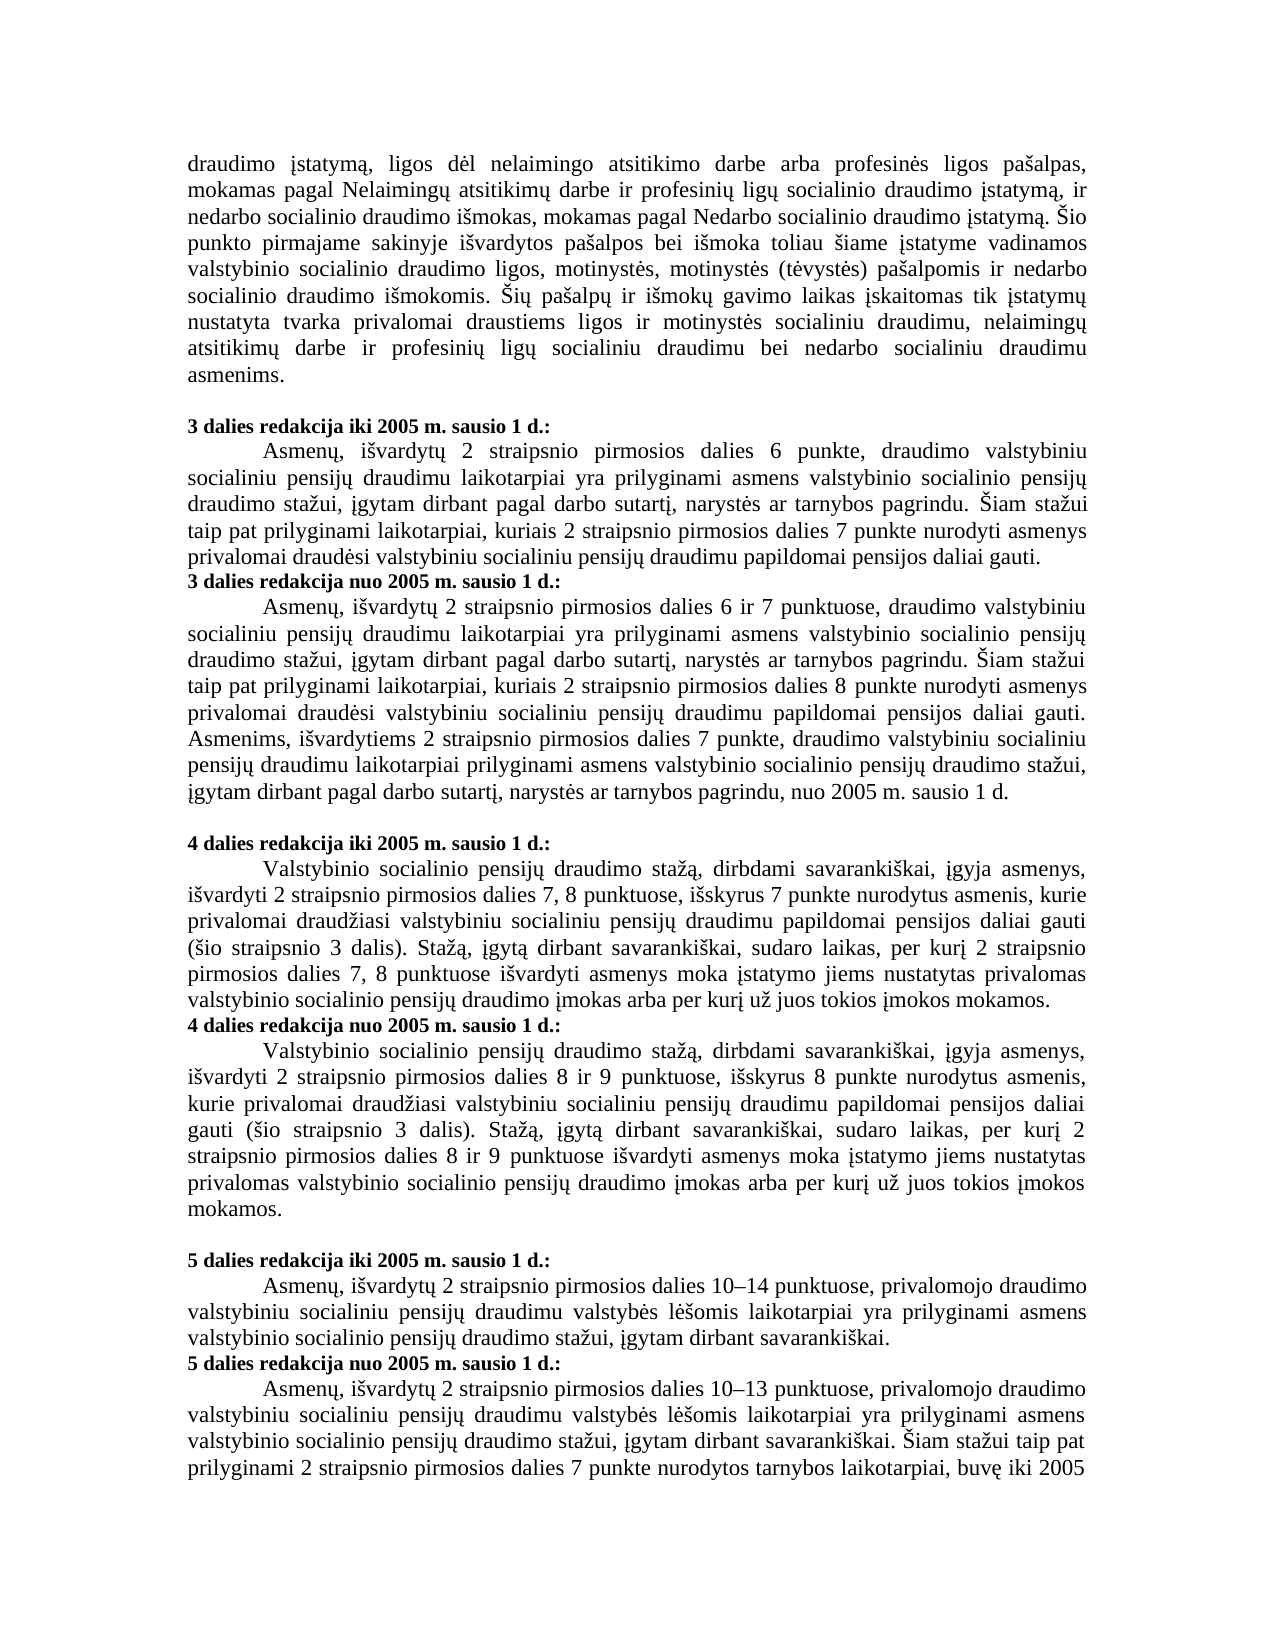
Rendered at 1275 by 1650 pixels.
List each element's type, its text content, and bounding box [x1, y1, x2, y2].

text Asmenų, išvardytų 2 straipsnio pirmosios dalies 10–13 punktuose, privalomojo draudimo valstybiniu socialiniu pensijų draudimu valstybės lėšomis laikotarpiai yra prilyginami asmens valstybinio socialinio pensijų draudimo stažui, įgytam dirbant savarankiškai. Šiam stažui taip pat prilyginami 2 straipsnio pirmosios dalies 7 punkte nurodytos tarnybos laikotarpiai, buvę iki 2005 [187, 1375, 1087, 1480]
text Asmenų, išvardytų 2 straipsnio pirmosios dalies 6 punkte, draudimo valstybiniu socialiniu pensijų draudimu laikotarpiai yra prilyginami asmens valstybinio socialinio pensijų draudimo stažui, įgytam dirbant pagal darbo sutartį, narystės ar tarnybos pagrindu. Šiam stažui taip pat prilyginami laikotarpiai, kuriais 2 straipsnio pirmosios dalies 7 punkte nurodyti asmenys privalomai draudėsi valstybiniu socialiniu pensijų draudimu papildomai pensijos daliai gauti. [187, 438, 1088, 569]
text Valstybinio socialinio pensijų draudimo stažą, dirbdami savarankiškai, įgyja asmenys, išvardyti 2 straipsnio pirmosios dalies 8 ir 9 punktuose, išskyrus 8 punkte nurodytus asmenis, kurie privalomai draudžiasi valstybiniu socialiniu pensijų draudimu papildomai pensijos daliai gauti (šio straipsnio 3 dalis). Stažą, įgytą dirbant savarankiškai, sudaro laikas, per kurį 2 straipsnio pirmosios dalies 8 ir 9 punktuose išvardyti asmenys moka įstatymo jiems nustatytas privalomas valstybinio socialinio pensijų draudimo įmokas arba per kurį už juos tokios įmokos mokamos. [187, 1037, 1087, 1221]
text 3 dalies redakcija iki 2005 m. sausio 1 d.: [187, 413, 1088, 438]
text draudimo įstatymą, ligos dėl nelaimingo atsitikimo darbe arba profesinės ligos pašalpas, mokamas pagal Nelaimingų atsitikimų darbe ir profesinių ligų socialinio draudimo įstatymą, ir nedarbo socialinio draudimo išmokas, mokamas pagal Nedarbo socialinio draudimo įstatymą. Šio punkto pirmajame sakinyje išvardytos pašalpos bei išmoka toliau šiame įstatyme vadinamos valstybinio socialinio draudimo ligos, motinystės, motinystės (tėvystės) pašalpomis ir nedarbo socialinio draudimo išmokomis. Šių pašalpų ir išmokų gavimo laikas įskaitomas tik įstatymų nustatyta tvarka privalomai draustiems ligos ir motinystės socialiniu draudimu, nelaimingų atsitikimų darbe ir profesinių ligų socialiniu draudimu bei nedarbo socialiniu draudimu asmenims. [187, 150, 1088, 387]
text Asmenų, išvardytų 2 straipsnio pirmosios dalies 10–14 punktuose, privalomojo draudimo valstybiniu socialiniu pensijų draudimu valstybės lėšomis laikotarpiai yra prilyginami asmens valstybinio socialinio pensijų draudimo stažui, įgytam dirbant savarankiškai. [187, 1272, 1088, 1351]
text 5 dalies redakcija iki 2005 m. sausio 1 d.: [187, 1248, 1088, 1272]
text 4 dalies redakcija iki 2005 m. sausio 1 d.: [187, 831, 1088, 855]
text 3 dalies redakcija nuo 2005 m. sausio 1 d.: [187, 569, 1088, 593]
text 5 dalies redakcija nuo 2005 m. sausio 1 d.: [187, 1351, 1088, 1375]
text 4 dalies redakcija nuo 2005 m. sausio 1 d.: [187, 1013, 1088, 1037]
text Valstybinio socialinio pensijų draudimo stažą, dirbdami savarankiškai, įgyja asmenys, išvardyti 2 straipsnio pirmosios dalies 7, 8 punktuose, išskyrus 7 punkte nurodytus asmenis, kurie privalomai draudžiasi valstybiniu socialiniu pensijų draudimu papildomai pensijos daliai gauti (šio straipsnio 3 dalis). Stažą, įgytą dirbant savarankiškai, sudaro laikas, per kurį 2 straipsnio pirmosios dalies 7, 8 punktuose išvardyti asmenys moka įstatymo jiems nustatytas privalomas valstybinio socialinio pensijų draudimo įmokas arba per kurį už juos tokios įmokos mokamos. [187, 855, 1087, 1013]
text Asmenų, išvardytų 2 straipsnio pirmosios dalies 6 ir 7 punktuose, draudimo valstybiniu socialiniu pensijų draudimu laikotarpiai yra prilyginami asmens valstybinio socialinio pensijų draudimo stažui, įgytam dirbant pagal darbo sutartį, narystės ar tarnybos pagrindu. Šiam stažui taip pat prilyginami laikotarpiai, kuriais 2 straipsnio pirmosios dalies 8 punkte nurodyti asmenys privalomai draudėsi valstybiniu socialiniu pensijų draudimu papildomai pensijos daliai gauti. Asmenims, išvardytiems 2 straipsnio pirmosios dalies 7 punkte, draudimo valstybiniu socialiniu pensijų draudimu laikotarpiai prilyginami asmens valstybinio socialinio pensijų draudimo stažui, įgytam dirbant pagal darbo sutartį, narystės ar tarnybos pagrindu, nuo 2005 m. sausio 1 d. [187, 593, 1087, 804]
